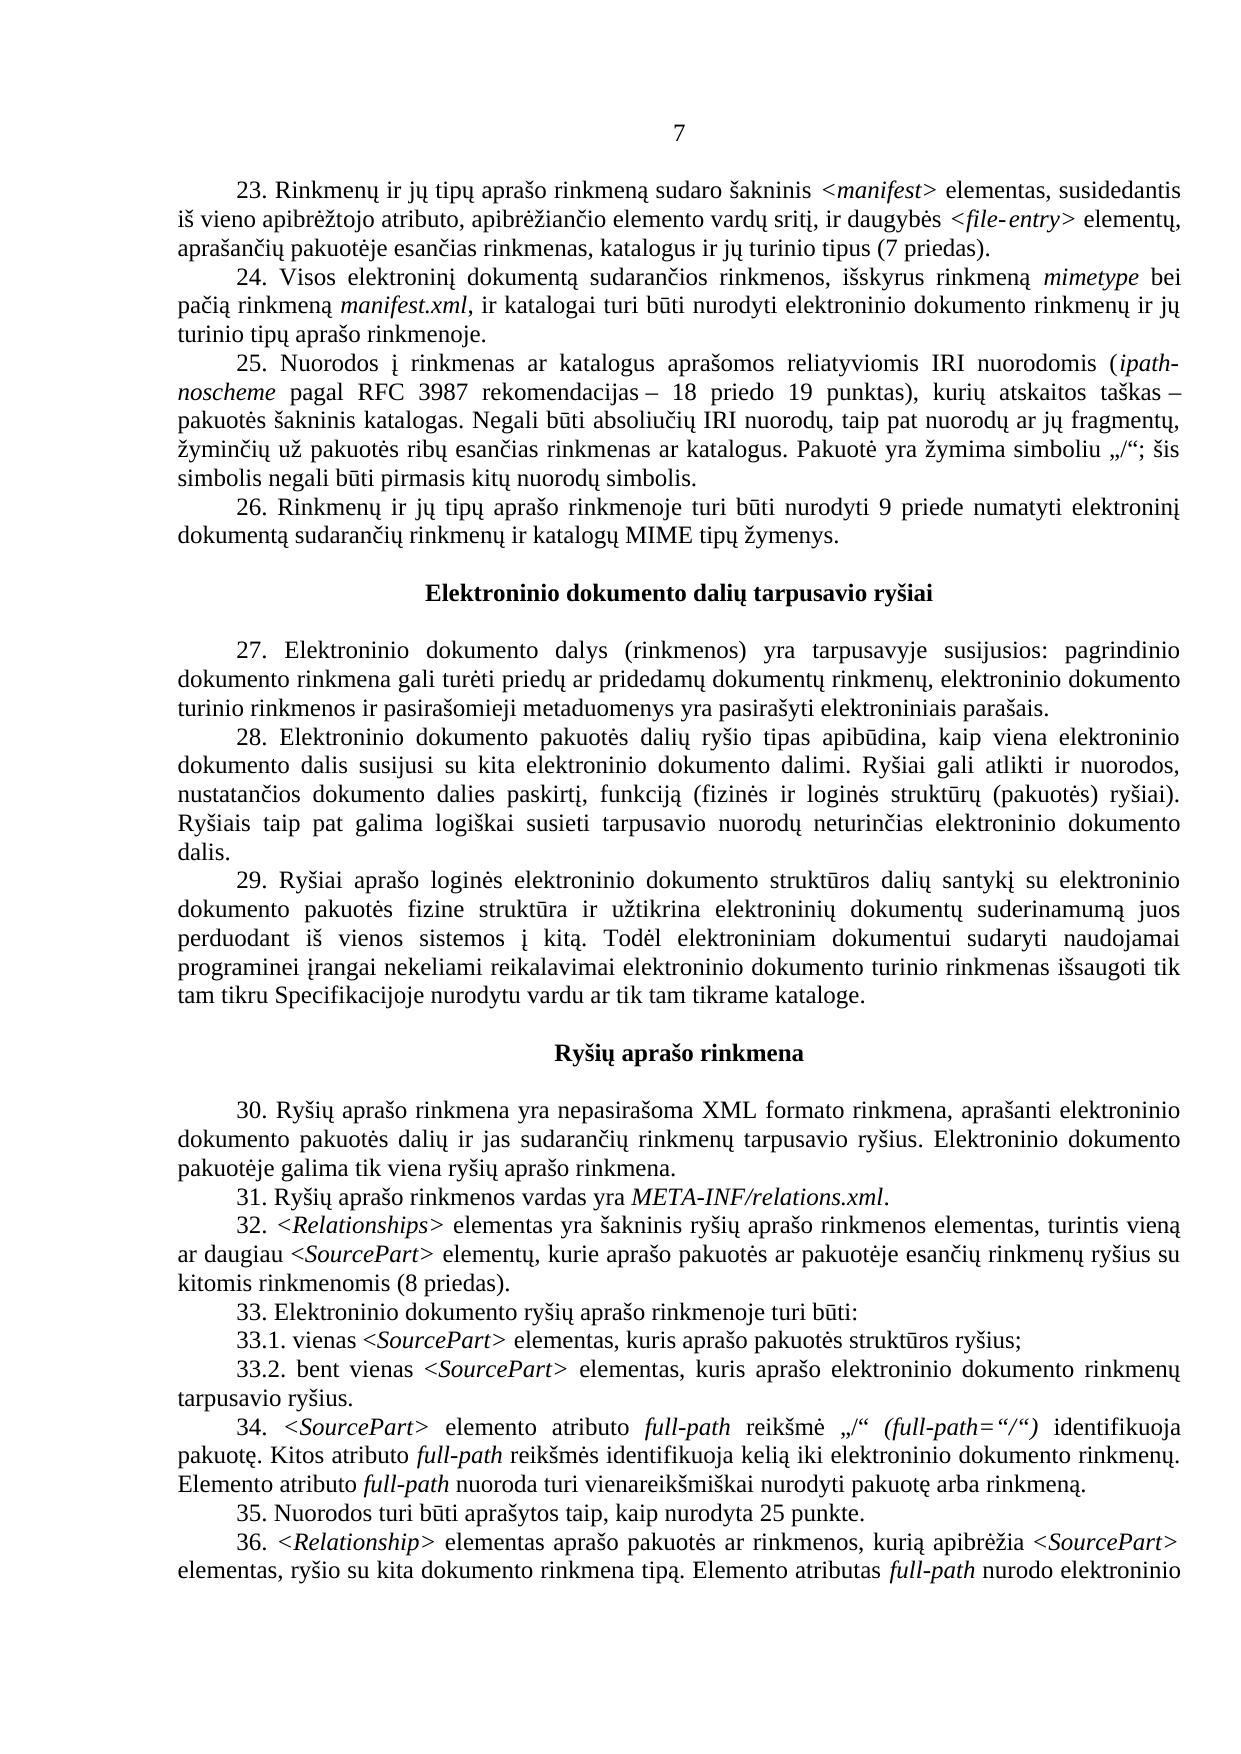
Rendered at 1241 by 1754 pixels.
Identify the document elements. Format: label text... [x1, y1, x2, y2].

text 29. Ryšiai aprašo loginės elektroninio dokumento struktūros dalių santykį su elektroninio dokumento pakuotės fizine struktūra ir užtikrina elektroninių dokumentų suderinamumą juos perduodant iš vienos sistemos į kitą. Todėl elektroniniam dokumentui sudaryti naudojamai programinei įrangai nekeliami reikalavimai elektroninio dokumento turinio rinkmenas išsaugoti tik tam tikru Specifikacijoje nurodytu vardu ar tik tam tikrame kataloge. [177, 866, 1181, 1009]
text 33.2. bent vienas <SourcePart> elementas, kuris aprašo elektroninio dokumento rinkmenų tarpusavio ryšius. [177, 1354, 1181, 1412]
text 32. <Relationships> elementas yra šakninis ryšių aprašo rinkmenos elementas, turintis vieną ar daugiau <SourcePart> elementų, kurie aprašo pakuotės ar pakuotėje esančių rinkmenų ryšius su kitomis rinkmenomis (8 priedas). [177, 1211, 1181, 1297]
text 34. <SourcePart> elemento atributo full-path reikšmė „/“ (full-path=“/“) identifikuoja pakuotę. Kitos atributo full-path reikšmės identifikuoja kelią iki elektroninio dokumento rinkmenų. Elemento atributo full-path nuoroda turi vienareikšmiškai nurodyti pakuotę arba rinkmeną. [177, 1412, 1181, 1498]
text 35. Nuorodos turi būti aprašytos taip, kaip nurodyta 25 punkte. [177, 1498, 1181, 1527]
text 30. Ryšių aprašo rinkmena yra nepasirašoma XML formato rinkmena, aprašanti elektroninio dokumento pakuotės dalių ir jas sudarančių rinkmenų tarpusavio ryšius. Elektroninio dokumento pakuotėje galima tik viena ryšių aprašo rinkmena. [177, 1096, 1181, 1182]
text 33. Elektroninio dokumento ryšių aprašo rinkmenoje turi būti: [177, 1297, 1181, 1326]
text Ryšių aprašo rinkmena [177, 1038, 1181, 1067]
text 26. Rinkmenų ir jų tipų aprašo rinkmenoje turi būti nurodyti 9 priede numatyti elektroninį dokumentą sudarančių rinkmenų ir katalogų MIME tipų žymenys. [177, 492, 1181, 549]
text 28. Elektroninio dokumento pakuotės dalių ryšio tipas apibūdina, kaip viena elektroninio dokumento dalis susijusi su kita elektroninio dokumento dalimi. Ryšiai gali atlikti ir nuorodos, nustatančios dokumento dalies paskirtį, funkciją (fizinės ir loginės struktūrų (pakuotės) ryšiai). Ryšiais taip pat galima logiškai susieti tarpusavio nuorodų neturinčias elektroninio dokumento dalis. [177, 722, 1181, 866]
text 36. <Relationship> elementas aprašo pakuotės ar rinkmenos, kurią apibrėžia <SourcePart> elementas, ryšio su kita dokumento rinkmena tipą. Elemento atributas full-path nurodo elektroninio [177, 1527, 1181, 1584]
text 31. Ryšių aprašo rinkmenos vardas yra META-INF/relations.xml. [177, 1182, 1181, 1211]
text Elektroninio dokumento dalių tarpusavio ryšiai [177, 578, 1181, 607]
text 33.1. vienas <SourcePart> elementas, kuris aprašo pakuotės struktūros ryšius; [177, 1326, 1181, 1354]
text 25. Nuorodos į rinkmenas ar katalogus aprašomos reliatyviomis IRI nuorodomis (ipath-noscheme pagal RFC 3987 rekomendacijas – 18 priedo 19 punktas), kurių atskaitos taškas – pakuotės šakninis katalogas. Negali būti absoliučių IRI nuorodų, taip pat nuorodų ar jų fragmentų, žyminčių už pakuotės ribų esančias rinkmenas ar katalogus. Pakuotė yra žymima simboliu „/“; šis simbolis negali būti pirmasis kitų nuorodų simbolis. [177, 348, 1181, 492]
text 27. Elektroninio dokumento dalys (rinkmenos) yra tarpusavyje susijusios: pagrindinio dokumento rinkmena gali turėti priedų ar pridedamų dokumentų rinkmenų, elektroninio dokumento turinio rinkmenos ir pasirašomieji metaduomenys yra pasirašyti elektroniniais parašais. [177, 636, 1181, 722]
text 24. Visos elektroninį dokumentą sudarančios rinkmenos, išskyrus rinkmeną mimetype bei pačią rinkmeną manifest.xml, ir katalogai turi būti nurodyti elektroninio dokumento rinkmenų ir jų turinio tipų aprašo rinkmenoje. [177, 262, 1181, 348]
text 23. Rinkmenų ir jų tipų aprašo rinkmeną sudaro šakninis <manifest> elementas, susidedantis iš vieno apibrėžtojo atributo, apibrėžiančio elemento vardų sritį, ir daugybės <file‑entry> elementų, aprašančių pakuotėje esančias rinkmenas, katalogus ir jų turinio tipus (7 priedas). [177, 176, 1181, 262]
